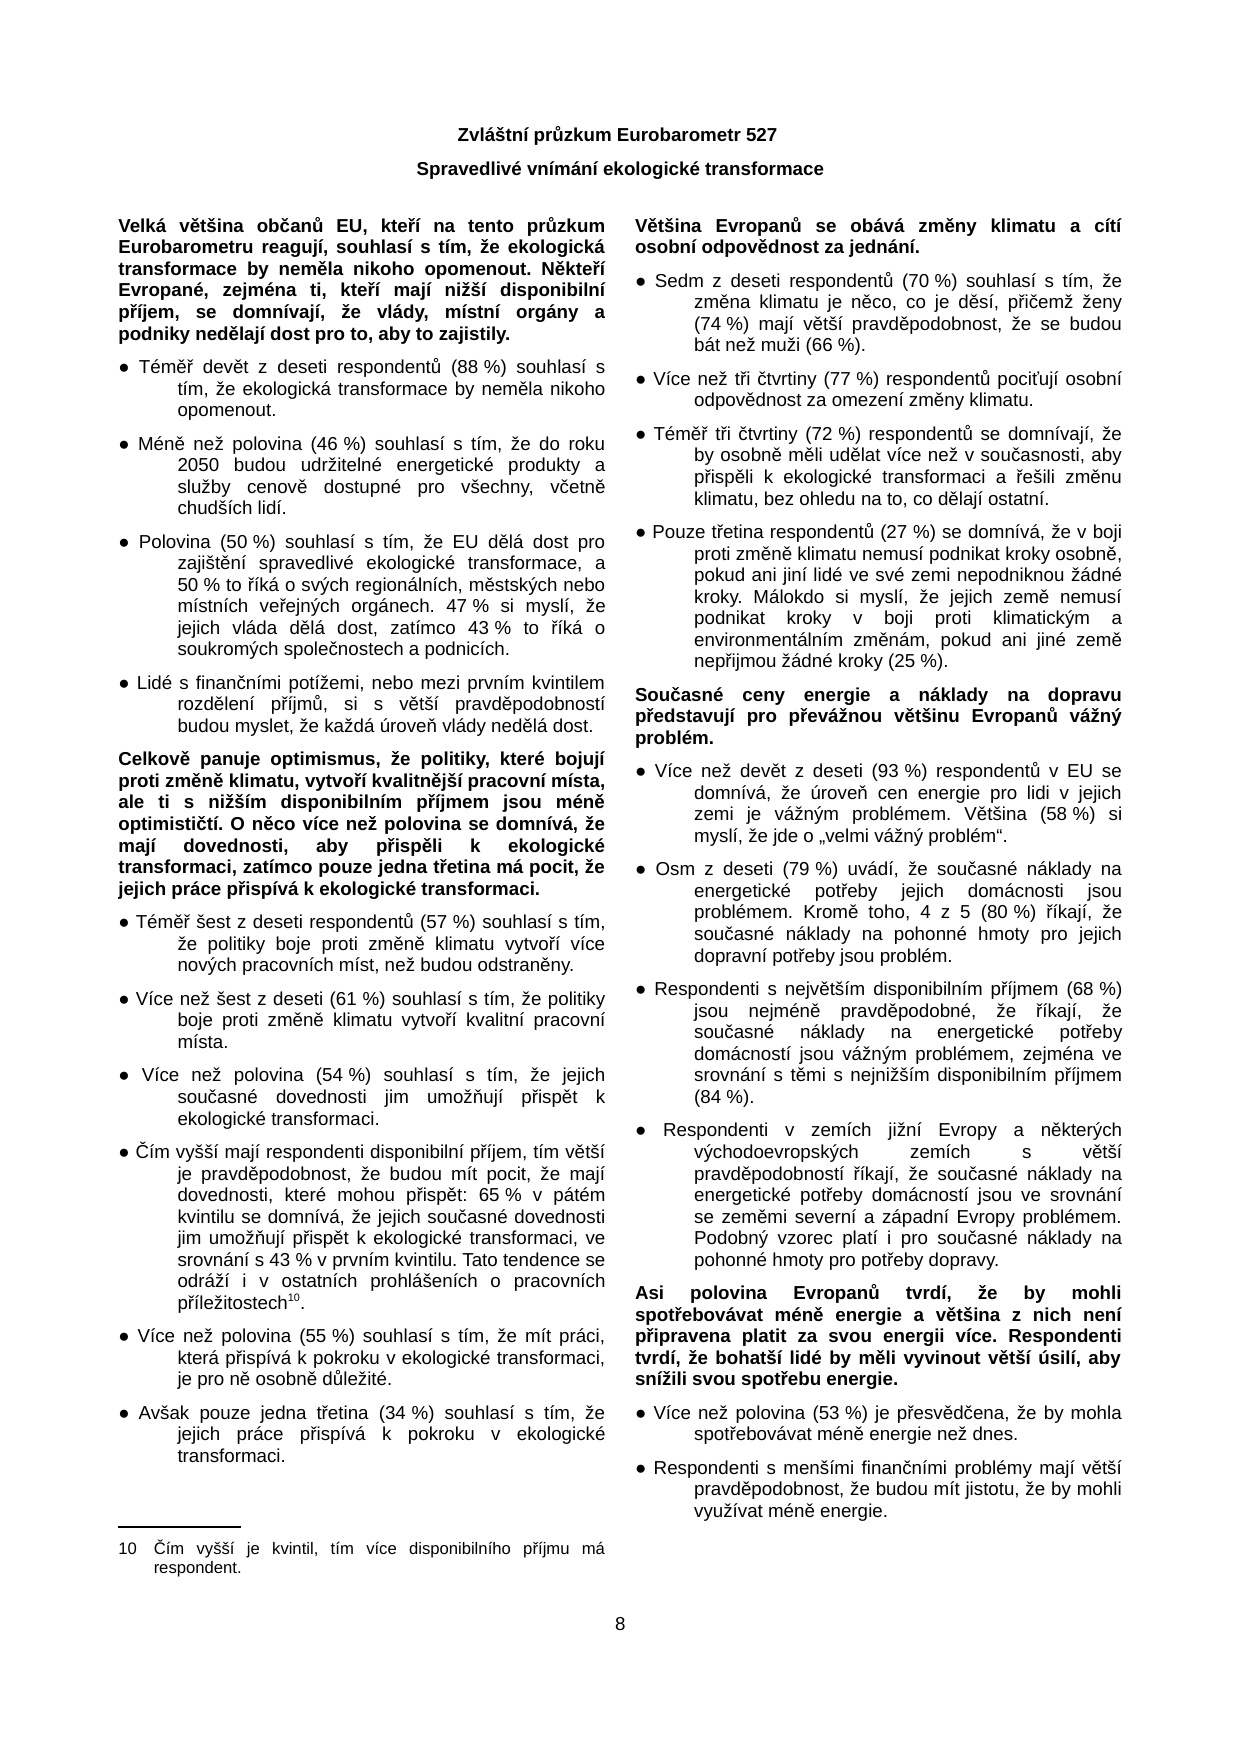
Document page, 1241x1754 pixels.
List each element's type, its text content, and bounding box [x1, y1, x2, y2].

text ● Sedm z deseti respondentů (70 %) souhlasí s tím, že změna klimatu je něco, co je děsí, přičemž ženy (74 %) mají větší pravděpodobnost, že se budou bát než muži (66 %). [635, 269, 1122, 356]
text ● Respondenti s menšími finančními problémy mají větší pravděpodobnost, že budou mít jistotu, že by mohli využívat méně energie. [635, 1457, 1122, 1521]
text Velká většina občanů EU, kteří na tento průzkum Eurobarometru reagují, souhlasí s tím, že ekologická transformace by neměla nikoho opomenout. Někteří Evropané, zejména ti, kteří mají nižší disponibilní příjem, se domnívají, že vlády, místní orgány a podniky nedělají dost pro to, aby to zajistily. [118, 214, 605, 344]
text ● Více než šest z deseti (61 %) souhlasí s tím, že politiky boje proti změně klimatu vytvoří kvalitní pracovní místa. [118, 988, 605, 1052]
text ● Lidé s finančními potížemi, nebo mezi prvním kvintilem rozdělení příjmů, si s větší pravděpodobností budou myslet, že každá úroveň vlády nedělá dost. [118, 672, 605, 736]
text Celkově panuje optimismus, že politiky, které bojují proti změně klimatu, vytvoří kvalitnější pracovní místa, ale ti s nižším disponibilním příjmem jsou méně optimističtí. O něco více než polovina se domnívá, že mají dovednosti, aby přispěli k ekologické transformaci, zatímco pouze jedna třetina má pocit, že jejich práce přispívá k ekologické transformaci. [118, 748, 605, 899]
text ● Více než polovina (53 %) je přesvědčena, že by mohla spotřebovávat méně energie než dnes. [635, 1402, 1122, 1445]
text ● Téměř šest z deseti respondentů (57 %) souhlasí s tím, že politiky boje proti změně klimatu vytvoří více nových pracovních míst, než budou odstraněny. [118, 911, 605, 976]
text ● Téměř devět z deseti respondentů (88 %) souhlasí s tím, že ekologická transformace by neměla nikoho opomenout. [118, 356, 605, 420]
text Čím vyšší je kvintil, tím více disponibilního příjmu má respondent. [118, 1538, 605, 1577]
text Současné ceny energie a náklady na dopravu představují pro převážnou většinu Evropanů vážný problém. [635, 683, 1122, 748]
text ● Více než polovina (54 %) souhlasí s tím, že jejich současné dovednosti jim umožňují přispět k ekologické transformaci. [118, 1064, 605, 1129]
text ● Pouze třetina respondentů (27 %) se domnívá, že v boji proti změně klimatu nemusí podnikat kroky osobně, pokud ani jiní lidé ve své zemi nepodniknou žádné kroky. Málokdo si myslí, že jejich země nemusí podnikat kroky v boji proti klimatickým a environmentálním změnám, pokud ani jiné země nepřijmou žádné kroky (25 %). [635, 521, 1122, 672]
text ● Polovina (50 %) souhlasí s tím, že EU dělá dost pro zajištění spravedlivé ekologické transformace, a 50 % to říká o svých regionálních, městských nebo místních veřejných orgánech. 47 % si myslí, že jejich vláda dělá dost, zatímco 43 % to říká o soukromých společnostech a podnicích. [118, 530, 605, 660]
text ● Téměř tři čtvrtiny (72 %) respondentů se domnívají, že by osobně měli udělat více než v současnosti, aby přispěli k ekologické transformaci a řešili změnu klimatu, bez ohledu na to, co dělají ostatní. [635, 423, 1122, 509]
text Asi polovina Evropanů tvrdí, že by mohli spotřebovávat méně energie a většina z nich není připravena platit za svou energii více. Respondenti tvrdí, že bohatší lidé by měli vyvinout větší úsilí, aby snížili svou spotřebu energie. [635, 1282, 1122, 1390]
text ● Osm z deseti (79 %) uvádí, že současné náklady na energetické potřeby jejich domácnosti jsou problémem. Kromě toho, 4 z 5 (80 %) říkají, že současné náklady na pohonné hmoty pro jejich dopravní potřeby jsou problém. [635, 858, 1122, 966]
text ● Více než polovina (55 %) souhlasí s tím, že mít práci, která přispívá k pokroku v ekologické transformaci, je pro ně osobně důležité. [118, 1325, 605, 1390]
text ● Více než devět z deseti (93 %) respondentů v EU se domnívá, že úroveň cen energie pro lidi v jejich zemi je vážným problémem. Většina (58 %) si myslí, že jde o „velmi vážný problém“. [635, 760, 1122, 846]
text Většina Evropanů se obává změny klimatu a cítí osobní odpovědnost za jednání. [635, 214, 1122, 258]
text ● Čím vyšší mají respondenti disponibilní příjem, tím větší je pravděpodobnost, že budou mít pocit, že mají dovednosti, které mohou přispět: 65 % v pátém kvintilu se domnívá, že jejich současné dovednosti jim umožňují přispět k ekologické transformaci, ve srovnání s 43 % v prvním kvintilu. Tato tendence se odráží i v ostatních prohlášeních o pracovních příležitostech. [118, 1141, 605, 1313]
text ● Respondenti s největším disponibilním příjmem (68 %) jsou nejméně pravděpodobné, že říkají, že současné náklady na energetické potřeby domácností jsou vážným problémem, zejména ve srovnání s těmi s nejnižším disponibilním příjmem (84 %). [635, 978, 1122, 1107]
text ● Méně než polovina (46 %) souhlasí s tím, že do roku 2050 budou udržitelné energetické produkty a služby cenově dostupné pro všechny, včetně chudších lidí. [118, 432, 605, 518]
text ● Avšak pouze jedna třetina (34 %) souhlasí s tím, že jejich práce přispívá k pokroku v ekologické transformaci. [118, 1402, 605, 1466]
text ● Více než tři čtvrtiny (77 %) respondentů pociťují osobní odpovědnost za omezení změny klimatu. [635, 368, 1122, 411]
text ● Respondenti v zemích jižní Evropy a některých východoevropských zemích s větší pravděpodobností říkají, že současné náklady na energetické potřeby domácností jsou ve srovnání se zeměmi severní a západní Evropy problémem. Podobný vzorec platí i pro současné náklady na pohonné hmoty pro potřeby dopravy. [635, 1119, 1122, 1270]
